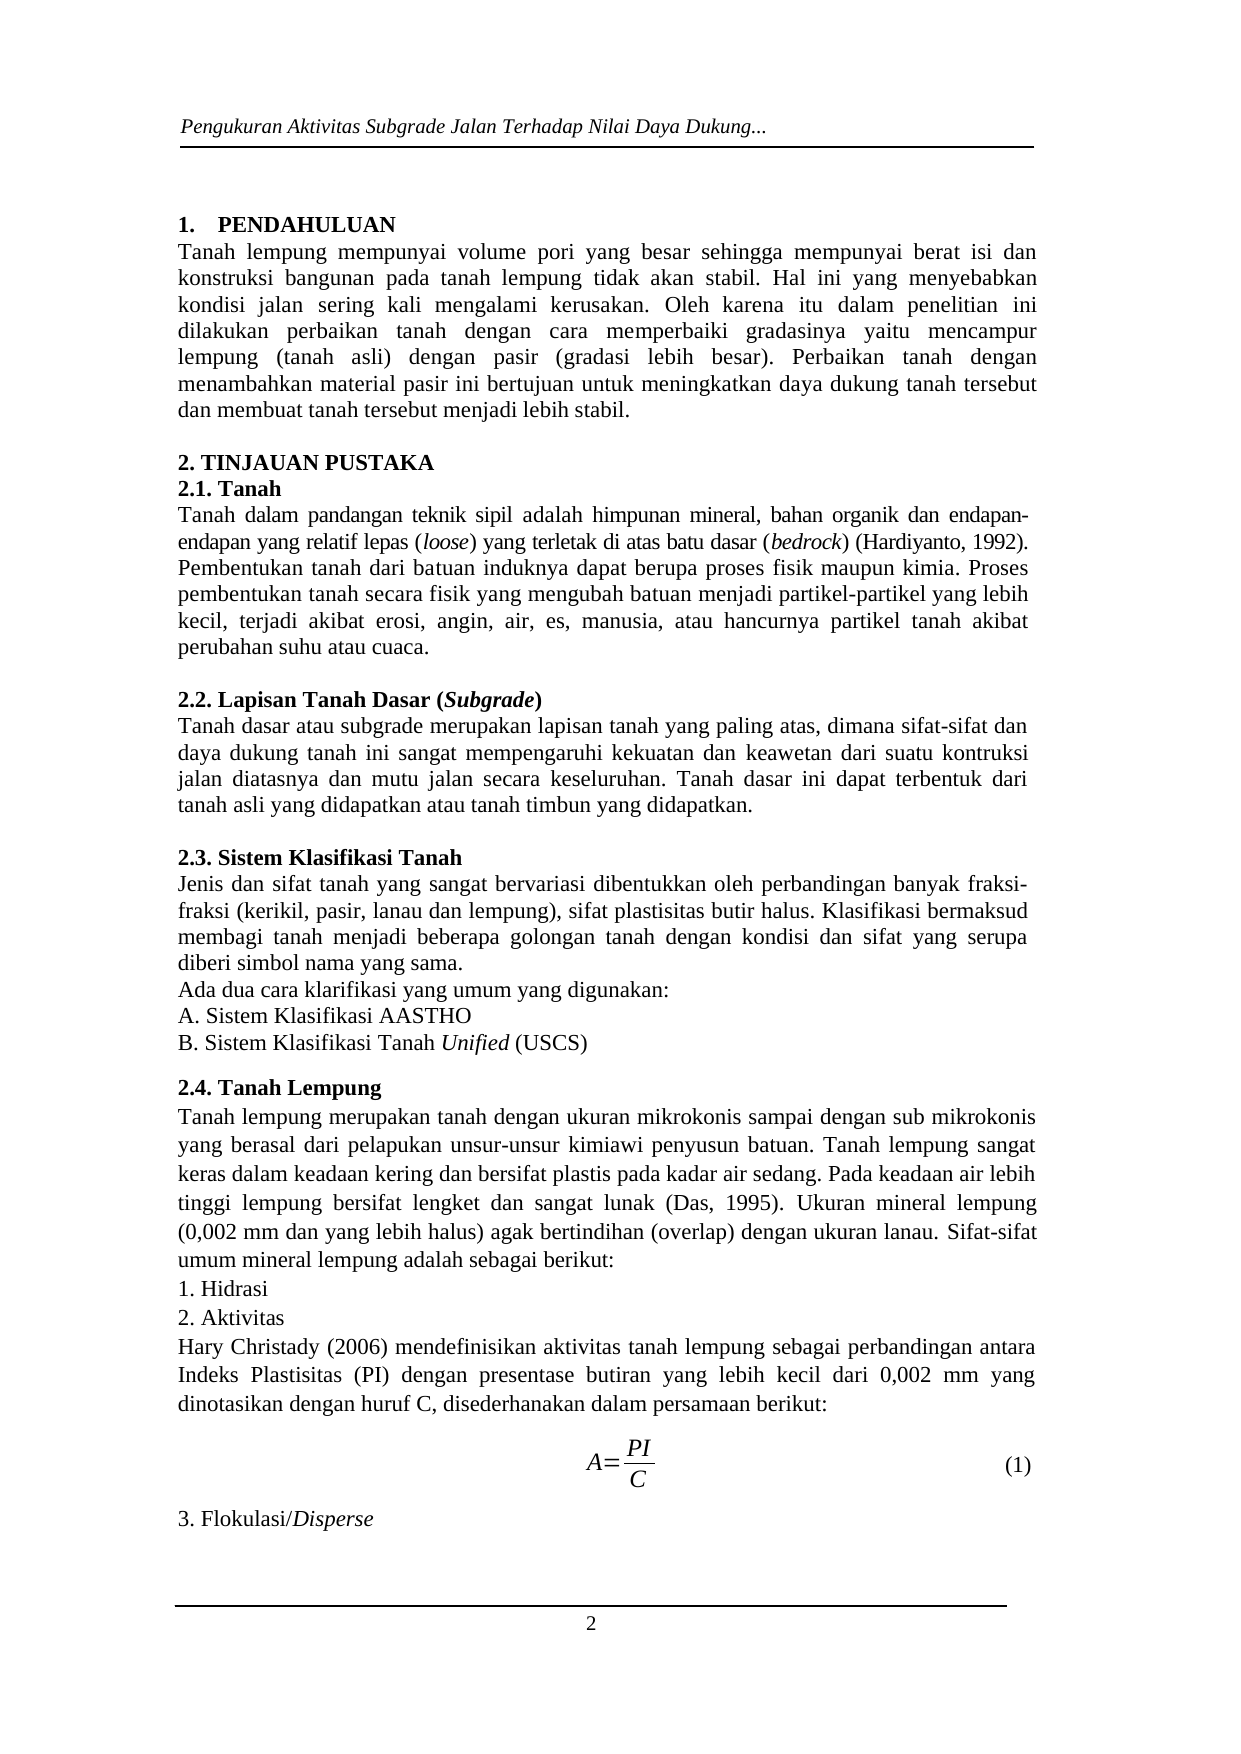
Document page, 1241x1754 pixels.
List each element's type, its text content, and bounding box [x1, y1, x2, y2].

text A. Sistem Klasifikasi AASTHO [178, 1002, 1029, 1028]
text 2.4. Tanah Lempung [178, 1055, 1037, 1100]
text 2.3. Sistem Klasifikasi Tanah [178, 844, 1029, 870]
text 2. TINJAUAN PUSTAKA [178, 449, 1029, 475]
text Hary Christady (2006) mendefinisikan aktivitas tanah lempung sebagai perbandingan antara Indeks Plastisitas (PI) dengan presentase butiran yang lebih kecil dari 0,002 mm yang dinotasikan dengan huruf C, disederhanakan dalam persamaan berikut: [178, 1330, 1037, 1417]
text 1. Hidrasi [178, 1273, 1037, 1302]
text Tanah lempung mempunyai volume pori yang besar sehingga mempunyai berat isi dan konstruksi bangunan pada tanah lempung tidak akan stabil. Hal ini yang menyebabkan kondisi jalan sering kali mengalami kerusakan. Oleh karena itu dalam penelitian ini dilakukan perbaikan tanah dengan cara memperbaiki gradasinya yaitu mencampur lempung (tanah asli) dengan pasir (gradasi lebih besar). Perbaikan tanah dengan menambahkan material pasir ini bertujuan untuk meningkatkan daya dukung tanah tersebut dan membuat tanah tersebut menjadi lebih stabil. [178, 238, 1037, 422]
text Tanah dalam pandangan teknik sipil adalah himpunan mineral, bahan organik dan endapan-endapan yang relatif lepas (loose) yang terletak di atas batu dasar (bedrock) (Hardiyanto, 1992). Pembentukan tanah dari batuan induknya dapat berupa proses fisik maupun kimia. Proses pembentukan tanah secara fisik yang mengubah batuan menjadi partikel-partikel yang lebih kecil, terjadi akibat erosi, angin, air, es, manusia, atau hancurnya partikel tanah akibat perubahan suhu atau cuaca. [178, 501, 1029, 659]
text 2. Aktivitas [178, 1302, 1037, 1330]
text B. Sistem Klasifikasi Tanah Unified (USCS) [178, 1028, 1029, 1055]
text 1. PENDAHULUAN [178, 209, 1037, 238]
text Tanah dasar atau subgrade merupakan lapisan tanah yang paling atas, dimana sifat-sifat dan daya dukung tanah ini sangat mempengaruhi kekuatan dan keawetan dari suatu kontruksi jalan diatasnya dan mutu jalan secara keseluruhan. Tanah dasar ini dapat terbentuk dari tanah asli yang didapatkan atau tanah timbun yang didapatkan. [178, 712, 1029, 818]
table_header [178, 1445, 942, 1483]
text 3. Flokulasi/Disperse [178, 1483, 1037, 1532]
text Ada dua cara klarifikasi yang umum yang digunakan: [178, 976, 1029, 1002]
text Tanah lempung merupakan tanah dengan ukuran mikrokonis sampai dengan sub mikrokonis yang berasal dari pelapukan unsur-unsur kimiawi penyusun batuan. Tanah lempung sangat keras dalam keadaan kering dan bersifat plastis pada kadar air sedang. Pada keadaan air lebih tinggi lempung bersifat lengket dan sangat lunak (Das, 1995). Ukuran mineral lempung (0,002 mm dan yang lebih halus) agak bertindihan (overlap) dengan ukuran lanau. Sifat-sifat umum mineral lempung adalah sebagai berikut: [178, 1100, 1037, 1273]
text 2.2. Lapisan Tanah Dasar (Subgrade) [178, 686, 1029, 712]
text Jenis dan sifat tanah yang sangat bervariasi dibentukkan oleh perbandingan banyak fraksi-fraksi (kerikil, pasir, lanau dan lempung), sifat plastisitas butir halus. Klasifikasi bermaksud membagi tanah menjadi beberapa golongan tanah dengan kondisi dan sifat yang serupa diberi simbol nama yang sama. [178, 870, 1029, 976]
text 2.1. Tanah [178, 475, 1029, 501]
table_header (1) [942, 1445, 1037, 1483]
